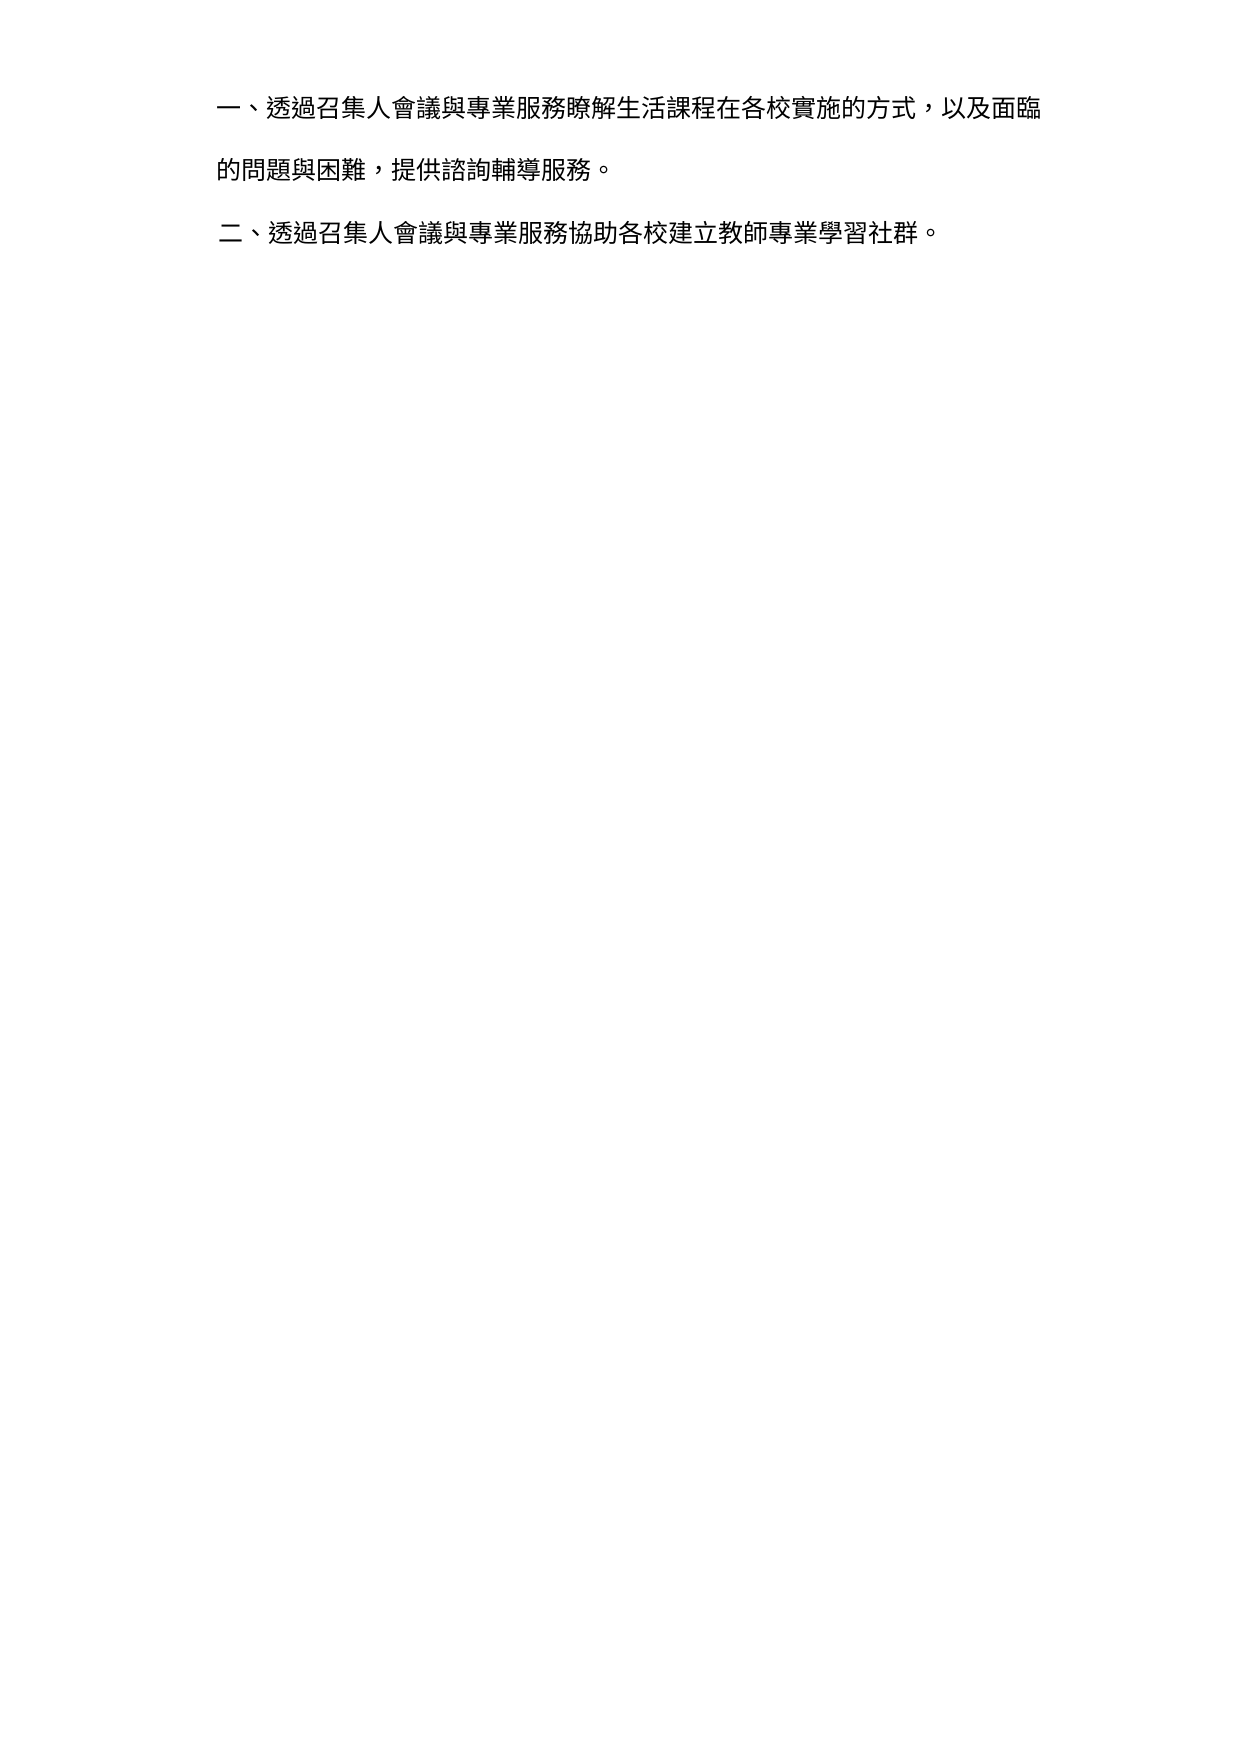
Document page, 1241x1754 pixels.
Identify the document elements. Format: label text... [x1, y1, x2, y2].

text 二、透過召集人會議與專業服務協助各校建立教師專業學習社群。 [218, 189, 1053, 252]
text 一、透過召集人會議與專業服務瞭解生活課程在各校實施的方式，以及面臨的問題與困難，提供諮詢輔導服務。 [217, 64, 1053, 189]
